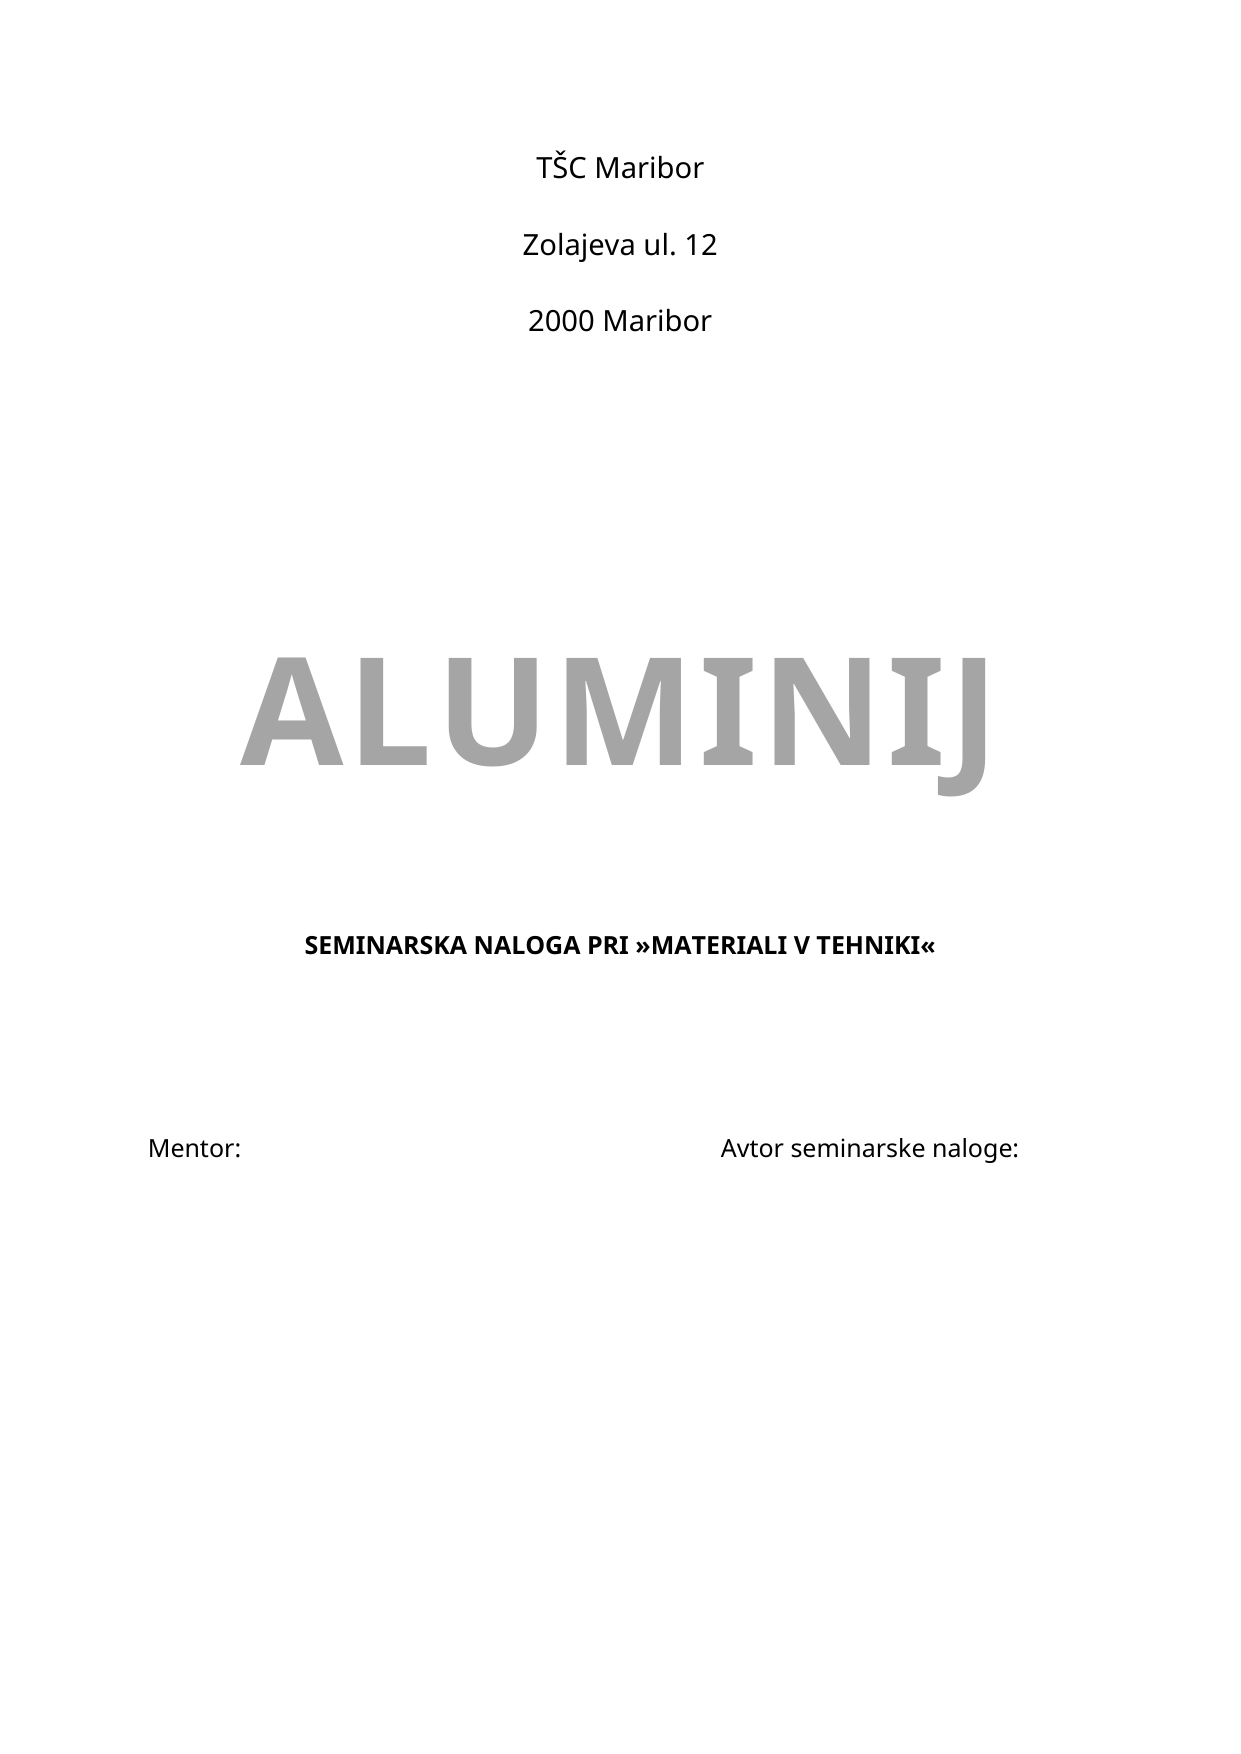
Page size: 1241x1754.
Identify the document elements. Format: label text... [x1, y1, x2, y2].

text SEMINARSKA NALOGA PRI »MATERIALI V TEHNIKI« [148, 928, 1092, 962]
text Zolajeva ul. 12 [148, 224, 1092, 263]
text Mentor: Avtor seminarske naloge: [148, 1131, 1092, 1165]
text 2000 Maribor [148, 300, 1092, 340]
text ALUMINIJ [148, 604, 1092, 809]
text TŠC Maribor [148, 148, 1092, 187]
